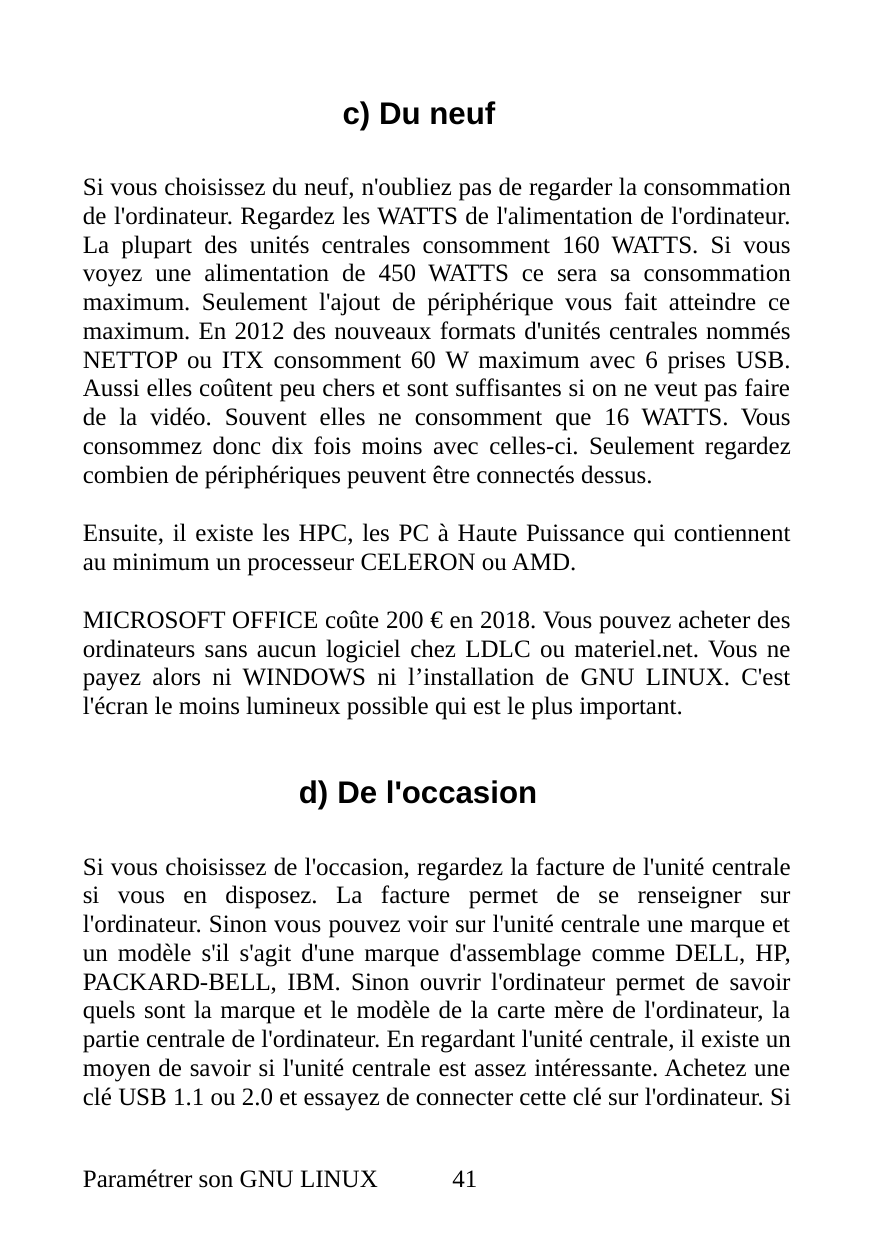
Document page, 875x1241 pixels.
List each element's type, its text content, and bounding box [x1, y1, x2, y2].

text MICROSOFT OFFICE coûte 200 € en 2018. Vous pouvez acheter des ordinateurs sans aucun logiciel chez LDLC ou materiel.net. Vous ne payez alors ni WINDOWS ni l’installation de GNU LINUX. C'est l'écran le moins lumineux possible qui est le plus important. [83, 605, 791, 720]
text Ensuite, il existe les HPC, les PC à Haute Puissance qui contiennent au minimum un processeur CELERON ou AMD. [83, 518, 791, 576]
text Si vous choisissez du neuf, n'oubliez pas de regarder la consommation de l'ordinateur. Regardez les WATTS de l'alimentation de l'ordinateur. La plupart des unités centrales consomment 160 WATTS. Si vous voyez une alimentation de 450 WATTS ce sera sa consommation maximum. Seulement l'ajout de périphérique vous fait atteindre ce maximum. En 2012 des nouveaux formats d'unités centrales nommés NETTOP ou ITX consomment 60 W maximum avec 6 prises USB. Aussi elles coûtent peu chers et sont suffisantes si on ne veut pas faire de la vidéo. Souvent elles ne consomment que 16 WATTS. Vous consommez donc dix fois moins avec celles-ci. Seulement regardez combien de périphériques peuvent être connectés dessus. [83, 172, 791, 488]
text Si vous choisissez de l'occasion, regardez la facture de l'unité centrale si vous en disposez. La facture permet de se renseigner sur l'ordinateur. Sinon vous pouvez voir sur l'unité centrale une marque et un modèle s'il s'agit d'une marque d'assemblage comme DELL, HP, PACKARD-BELL, IBM. Sinon ouvrir l'ordinateur permet de savoir quels sont la marque et le modèle de la carte mère de l'ordinateur, la partie centrale de l'ordinateur. En regardant l'unité centrale, il existe un moyen de savoir si l'unité centrale est assez intéressante. Achetez une clé USB 1.1 ou 2.0 et essayez de connecter cette clé sur l'ordinateur. Si [83, 852, 791, 1110]
subtitle Du neuf [83, 95, 791, 131]
subtitle De l'occasion [83, 774, 791, 810]
